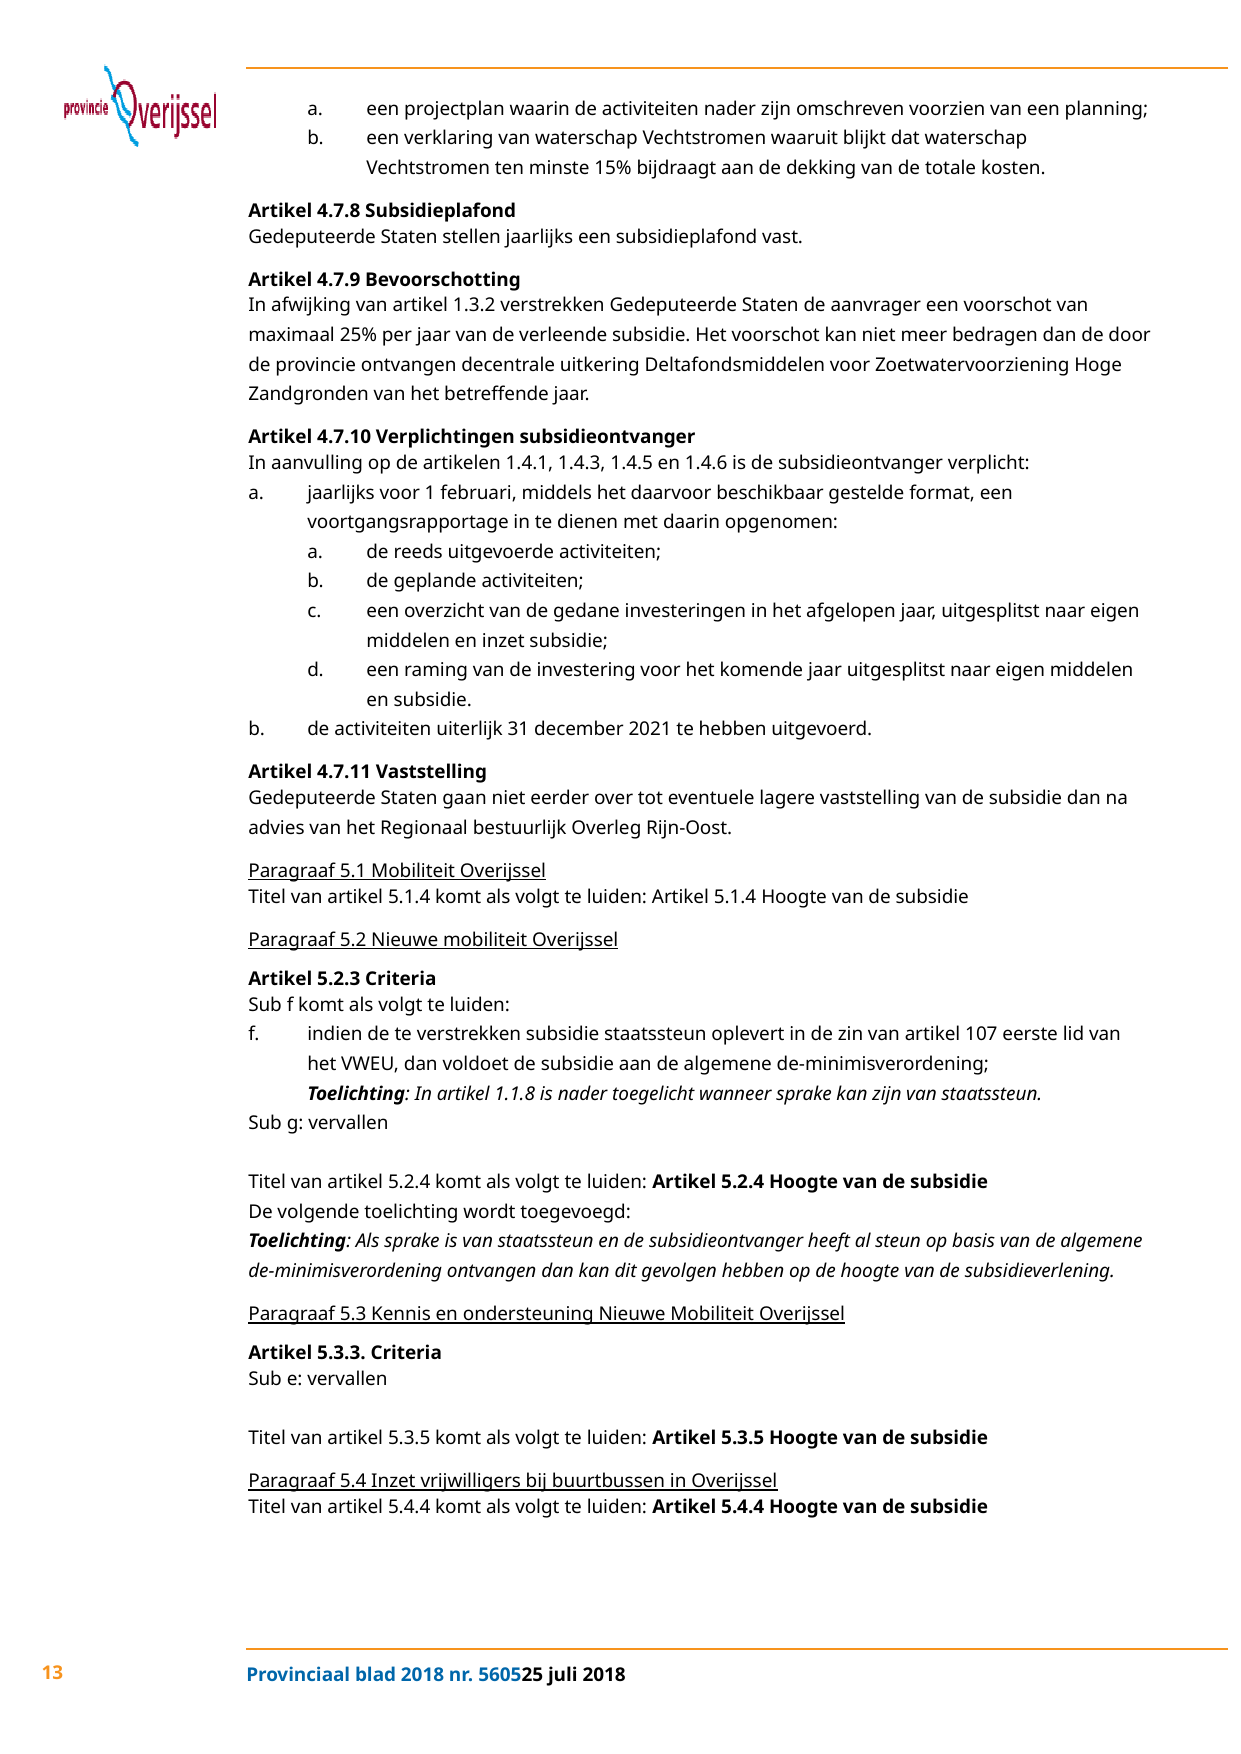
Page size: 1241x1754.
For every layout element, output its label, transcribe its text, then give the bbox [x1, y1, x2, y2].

text Gedeputeerde Staten stellen jaarlijks een subsidieplafond vast. [248, 223, 1152, 248]
list een overzicht van de gedane investeringen in het afgelopen jaar, uitgesplitst naar eigen middelen en inzet subsidie; [307, 597, 1152, 652]
text Gedeputeerde Staten gaan niet eerder over tot eventuele lagere vaststelling van de subsidie dan na advies van het Regionaal bestuurlijk Overleg Rijn-Oost. [248, 784, 1152, 840]
text Artikel 4.7.9 Bevoorschotting [248, 266, 1152, 292]
text Artikel 4.7.8 Subsidieplafond [248, 197, 1152, 223]
text Titel van artikel 5.2.4 komt als volgt te luiden: Artikel 5.2.4 Hoogte van de subsidie [248, 1168, 1152, 1194]
text Sub f komt als volgt te luiden: [248, 991, 1152, 1017]
text Artikel 5.2.3 Criteria [248, 965, 1152, 991]
list jaarlijks voor 1 februari, middels het daarvoor beschikbaar gestelde format, een voortgangsrapportage in te dienen met daarin opgenomen: [248, 479, 1152, 534]
list een projectplan waarin de activiteiten nader zijn omschreven voorzien van een planning; [307, 95, 1152, 121]
text Artikel 4.7.11 Vaststelling [248, 759, 1152, 784]
list indien de te verstrekken subsidie staatssteun oplevert in de zin van artikel 107 eerste lid van het VWEU, dan voldoet de subsidie aan de algemene de-minimisverordening; [248, 1021, 1152, 1076]
text De volgende toelichting wordt toegevoegd: [248, 1198, 1152, 1224]
text Toelichting: Als sprake is van staatssteun en de subsidieontvanger heeft al steun op basis van de algemene de-minimisverordening ontvangen dan kan dit gevolgen hebben op de hoogte van de subsidieverlening. [248, 1228, 1152, 1283]
text Titel van artikel 5.1.4 komt als volgt te luiden: Artikel 5.1.4 Hoogte van de subsidie [248, 883, 1152, 908]
text In afwijking van artikel 1.3.2 verstrekken Gedeputeerde Staten de aanvrager een voorschot van maximaal 25% per jaar van de verleende subsidie. Het voorschot kan niet meer bedragen dan de door de provincie ontvangen decentrale uitkering Deltafondsmiddelen voor Zoetwatervoorziening Hoge Zandgronden van het betreffende jaar. [248, 292, 1152, 406]
text Artikel 4.7.10 Verplichtingen subsidieontvanger [248, 423, 1152, 449]
list een verklaring van waterschap Vechtstromen waaruit blijkt dat waterschap Vechtstromen ten minste 15% bijdraagt aan de dekking van de totale kosten. [307, 124, 1152, 180]
text Paragraaf 5.1 Mobiliteit Overijssel [248, 857, 1152, 883]
list een raming van de investering voor het komende jaar uitgesplitst naar eigen middelen en subsidie. [307, 656, 1152, 712]
text Paragraaf 5.4 Inzet vrijwilligers bij buurtbussen in Overijssel [248, 1468, 1152, 1493]
text Artikel 5.3.3. Criteria [248, 1339, 1152, 1365]
text In aanvulling op de artikelen 1.4.1, 1.4.3, 1.4.5 en 1.4.6 is de subsidieontvanger verplicht: [248, 449, 1152, 475]
text Titel van artikel 5.3.5 komt als volgt te luiden: Artikel 5.3.5 Hoogte van de subsidie [248, 1424, 1152, 1450]
text Sub e: vervallen [248, 1365, 1152, 1391]
text Paragraaf 5.2 Nieuwe mobiliteit Overijssel [248, 926, 1152, 952]
list de geplande activiteiten; [307, 568, 1152, 593]
list de activiteiten uiterlijk 31 december 2021 te hebben uitgevoerd. [248, 716, 1152, 741]
list de reeds uitgevoerde activiteiten; [307, 538, 1152, 564]
text Sub g: vervallen [248, 1109, 1152, 1135]
text Titel van artikel 5.4.4 komt als volgt te luiden: Artikel 5.4.4 Hoogte van de subsidie [248, 1493, 1152, 1519]
picture [41, 47, 231, 172]
list Toelichting: In artikel 1.1.8 is nader toegelicht wanneer sprake kan zijn van staatssteun. [248, 1080, 1152, 1105]
text Paragraaf 5.3 Kennis en ondersteuning Nieuwe Mobiliteit Overijssel [248, 1300, 1152, 1326]
